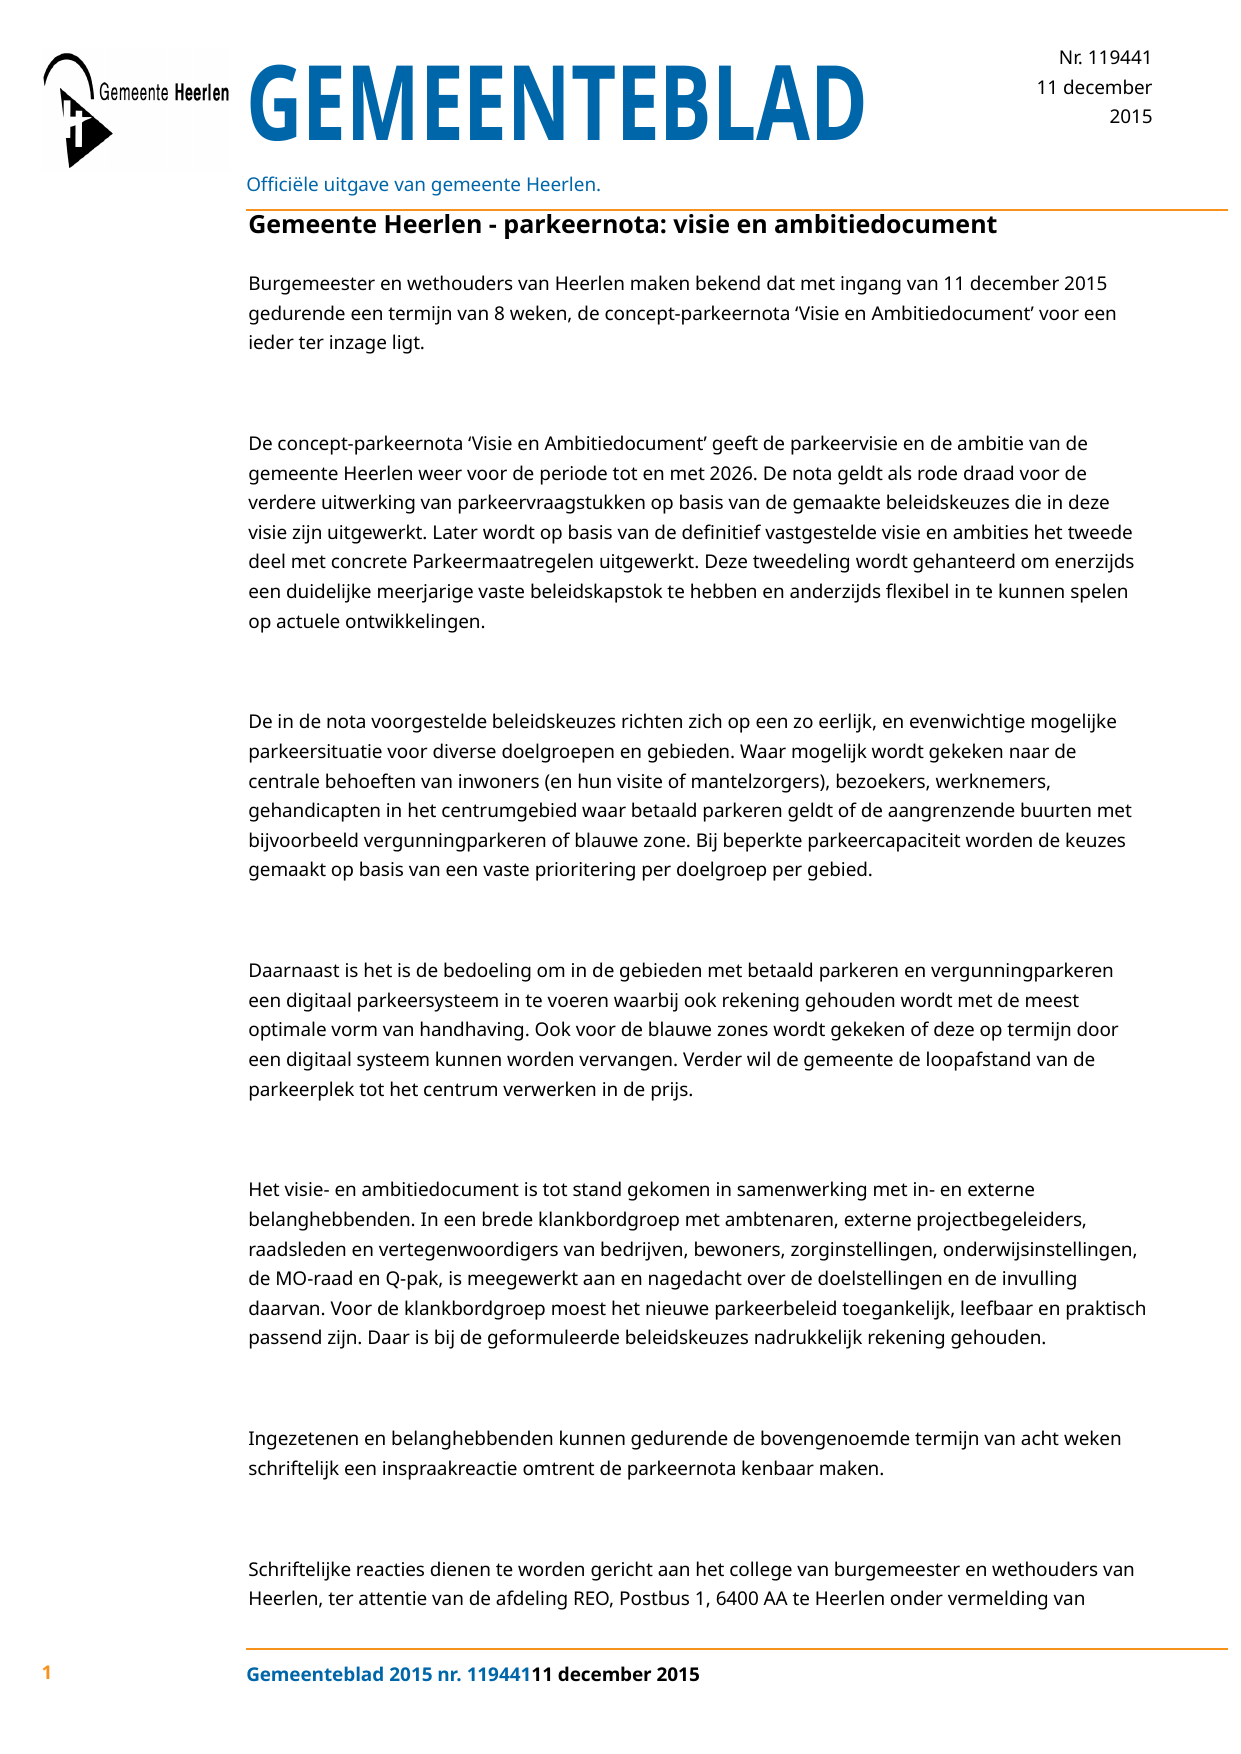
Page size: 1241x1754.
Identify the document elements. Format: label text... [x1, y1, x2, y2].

text De concept-parkeernota ‘Visie en Ambitiedocument’ geeft de parkeervisie en de ambitie van de gemeente Heerlen weer voor de periode tot en met 2026. De nota geldt als rode draad voor de verdere uitwerking van parkeervraagstukken op basis van de gemaakte beleidskeuzes die in deze visie zijn uitgewerkt. Later wordt op basis van de definitief vastgestelde visie en ambities het tweede deel met concrete Parkeermaatregelen uitgewerkt. Deze tweedeling wordt gehanteerd om enerzijds een duidelijke meerjarige vaste beleidskapstok te hebben en anderzijds flexibel in te kunnen spelen op actuele ontwikkelingen. [248, 430, 1152, 633]
text Daarnaast is het is de bedoeling om in de gebieden met betaald parkeren en vergunningparkeren een digitaal parkeersysteem in te voeren waarbij ook rekening gehouden wordt met de meest optimale vorm van handhaving. Ook voor de blauwe zones wordt gekeken of deze op termijn door een digitaal systeem kunnen worden vervangen. Verder wil de gemeente de loopafstand van de parkeerplek tot het centrum verwerken in de prijs. [248, 957, 1152, 1101]
text Ingezetenen en belanghebbenden kunnen gedurende de bovengenoemde termijn van acht weken schriftelijk een inspraakreactie omtrent de parkeernota kenbaar maken. [248, 1425, 1152, 1481]
text Gemeente Heerlen - parkeernota: visie en ambitiedocument [248, 211, 1152, 241]
text De in de nota voorgestelde beleidskeuzes richten zich op een zo eerlijk, en evenwichtige mogelijke parkeersituatie voor diverse doelgroepen en gebieden. Waar mogelijk wordt gekeken naar de centrale behoeften van inwoners (en hun visite of mantelzorgers), bezoekers, werknemers, gehandicapten in het centrumgebied waar betaald parkeren geldt of de aangrenzende buurten met bijvoorbeeld vergunningparkeren of blauwe zone. Bij beperkte parkeercapaciteit worden de keuzes gemaakt op basis van een vaste prioritering per doelgroep per gebied. [248, 709, 1152, 882]
text Burgemeester en wethouders van Heerlen maken bekend dat met ingang van 11 december 2015 gedurende een termijn van 8 weken, de concept-parkeernota ‘Visie en Ambitiedocument’ voor een ieder ter inzage ligt. [248, 270, 1152, 355]
picture [41, 47, 231, 172]
text Schriftelijke reacties dienen te worden gericht aan het college van burgemeester en wethouders van Heerlen, ter attentie van de afdeling REO, Postbus 1, 6400 AA te Heerlen onder vermelding van [248, 1556, 1152, 1611]
text Het visie- en ambitiedocument is tot stand gekomen in samenwerking met in- en externe belanghebbenden. In een brede klankbordgroep met ambtenaren, externe projectbegeleiders, raadsleden en vertegenwoordigers van bedrijven, bewoners, zorginstellingen, onderwijsinstellingen, de MO-raad en Q-pak, is meegewerkt aan en nagedacht over de doelstellingen en de invulling daarvan. Voor de klankbordgroep moest het nieuwe parkeerbeleid toegankelijk, leefbaar en praktisch passend zijn. Daar is bij de geformuleerde beleidskeuzes nadrukkelijk rekening gehouden. [248, 1177, 1152, 1350]
